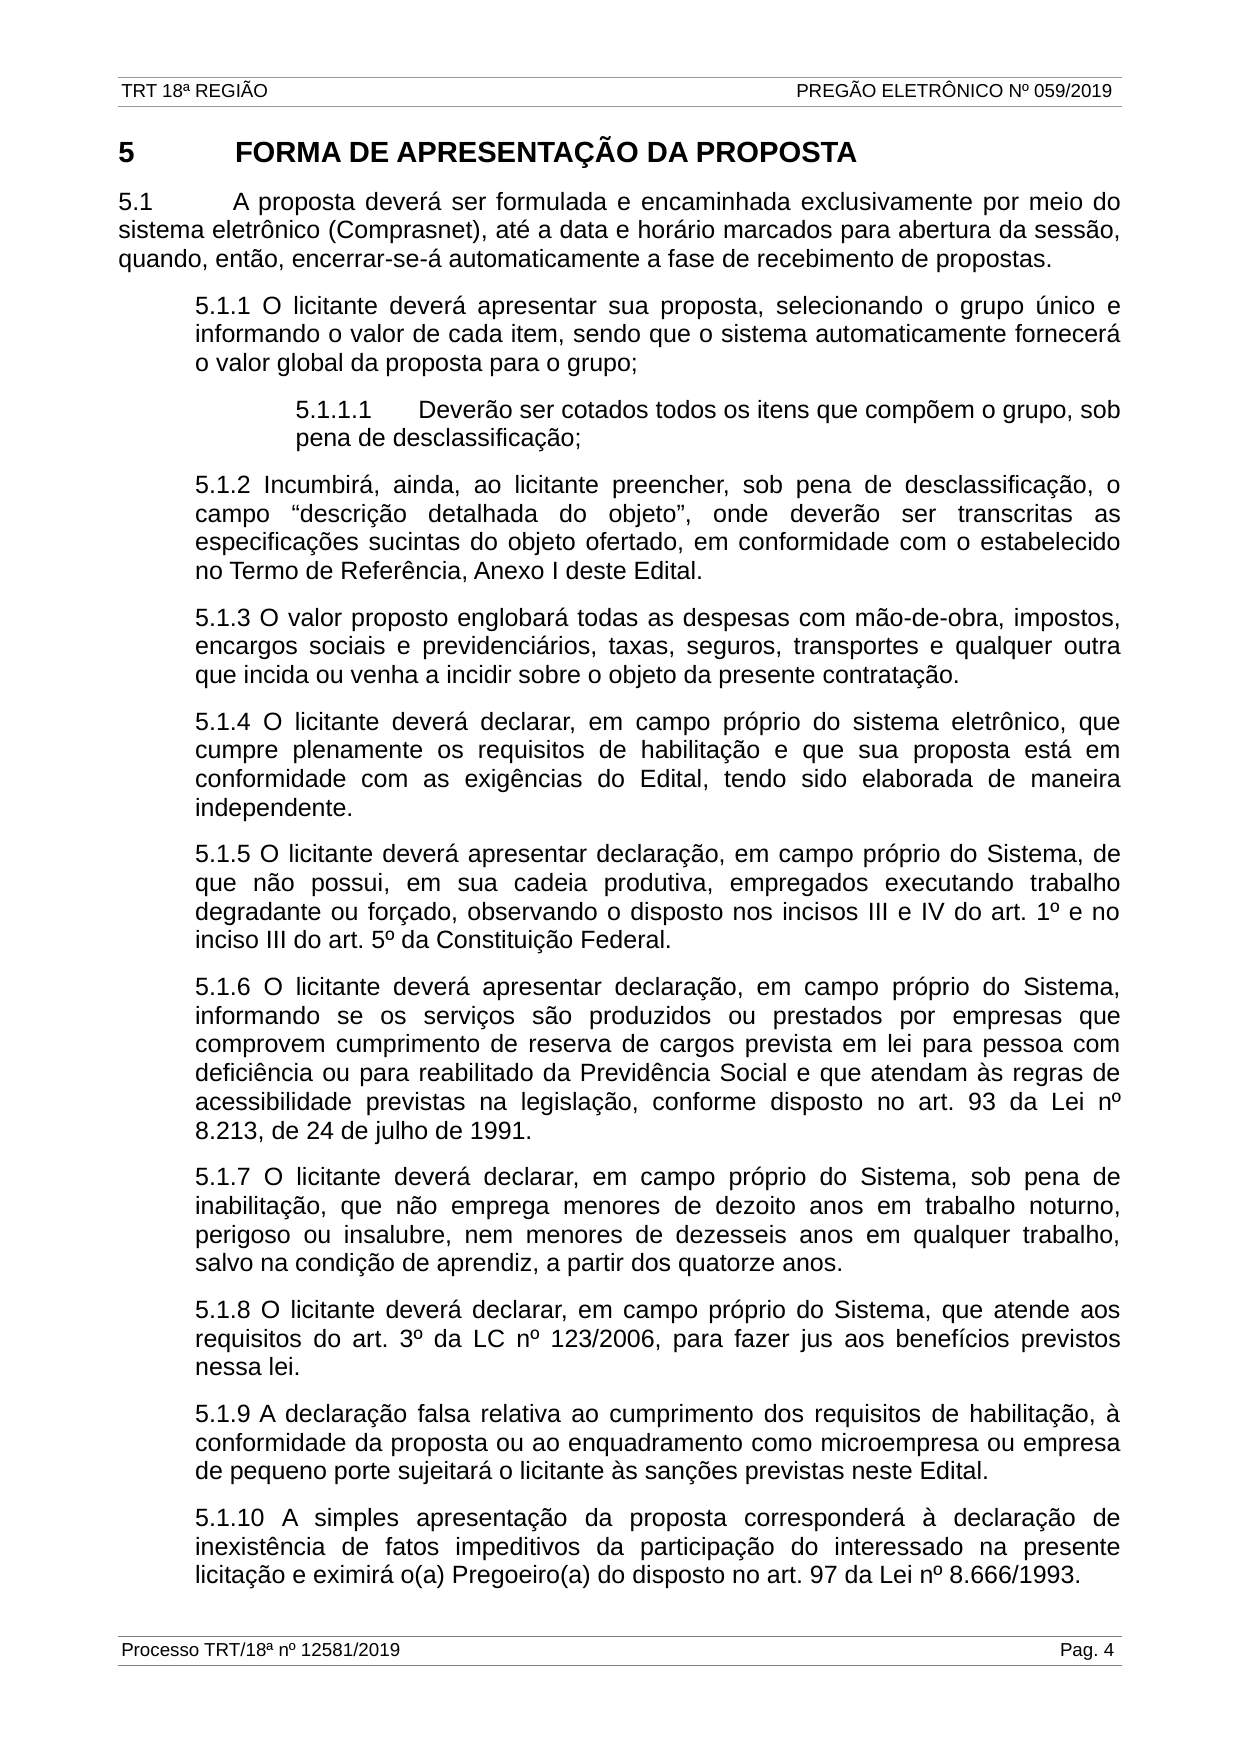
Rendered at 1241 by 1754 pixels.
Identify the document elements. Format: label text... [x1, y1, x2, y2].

list 5.1.4 O licitante deverá declarar, em campo próprio do sistema eletrônico, que cumpre plenamente os requisitos de habilitação e que sua proposta está em conformidade com as exigências do Edital, tendo sido elaborada de maneira independente. [159, 707, 1122, 822]
list 5.1.10 A simples apresentação da proposta corresponderá à declaração de inexistência de fatos impeditivos da participação do interessado na presente licitação e eximirá o(a) Pregoeiro(a) do disposto no art. 97 da Lei nº 8.666/1993. [159, 1503, 1122, 1589]
list 5.1.9 A declaração falsa relativa ao cumprimento dos requisitos de habilitação, à conformidade da proposta ou ao enquadramento como microempresa ou empresa de pequeno porte sujeitará o licitante às sanções previstas neste Edital. [159, 1399, 1122, 1485]
list 5.1.8 O licitante deverá declarar, em campo próprio do Sistema, que atende aos requisitos do art. 3º da LC nº 123/2006, para fazer jus aos benefícios previstos nessa lei. [159, 1295, 1122, 1381]
text 5.1 A proposta deverá ser formulada e encaminhada exclusivamente por meio do sistema eletrônico (Comprasnet), até a data e horário marcados para abertura da sessão, quando, então, encerrar-se-á automaticamente a fase de recebimento de propostas. [118, 187, 1122, 273]
list 5.1.5 O licitante deverá apresentar declaração, em campo próprio do Sistema, de que não possui, em sua cadeia produtiva, empregados executando trabalho degradante ou forçado, observando o disposto nos incisos III e IV do art. 1º e no inciso III do art. 5º da Constituição Federal. [159, 839, 1122, 954]
list 5.1.2 Incumbirá, ainda, ao licitante preencher, sob pena de desclassificação, o campo “descrição detalhada do objeto”, onde deverão ser transcritas as especificações sucintas do objeto ofertado, em conformidade com o estabelecido no Termo de Referência, Anexo I deste Edital. [159, 470, 1122, 585]
text 5.1.1 O licitante deverá apresentar sua proposta, selecionando o grupo único e informando o valor de cada item, sendo que o sistema automaticamente fornecerá o valor global da proposta para o grupo; [195, 291, 1122, 377]
list 5.1.7 O licitante deverá declarar, em campo próprio do Sistema, sob pena de inabilitação, que não emprega menores de dezoito anos em trabalho noturno, perigoso ou insalubre, nem menores de dezesseis anos em qualquer trabalho, salvo na condição de aprendiz, a partir dos quatorze anos. [159, 1162, 1122, 1277]
list 5.1.3 O valor proposto englobará todas as despesas com mão-de-obra, impostos, encargos sociais e previdenciários, taxas, seguros, transportes e qualquer outra que incida ou venha a incidir sobre o objeto da presente contratação. [159, 603, 1122, 689]
list 5.1.6 O licitante deverá apresentar declaração, em campo próprio do Sistema, informando se os serviços são produzidos ou prestados por empresas que comprovem cumprimento de reserva de cargos prevista em lei para pessoa com deficiência ou para reabilitado da Previdência Social e que atendam às regras de acessibilidade previstas na legislação, conforme disposto no art. 93 da Lei nº 8.213, de 24 de julho de 1991. [159, 972, 1122, 1144]
list 5.1.1.1 Deverão ser cotados todos os itens que compõem o grupo, sob pena de desclassificação; [254, 395, 1122, 452]
text 5 FORMA DE APRESENTAÇÃO DA PROPOSTA [118, 136, 1122, 169]
